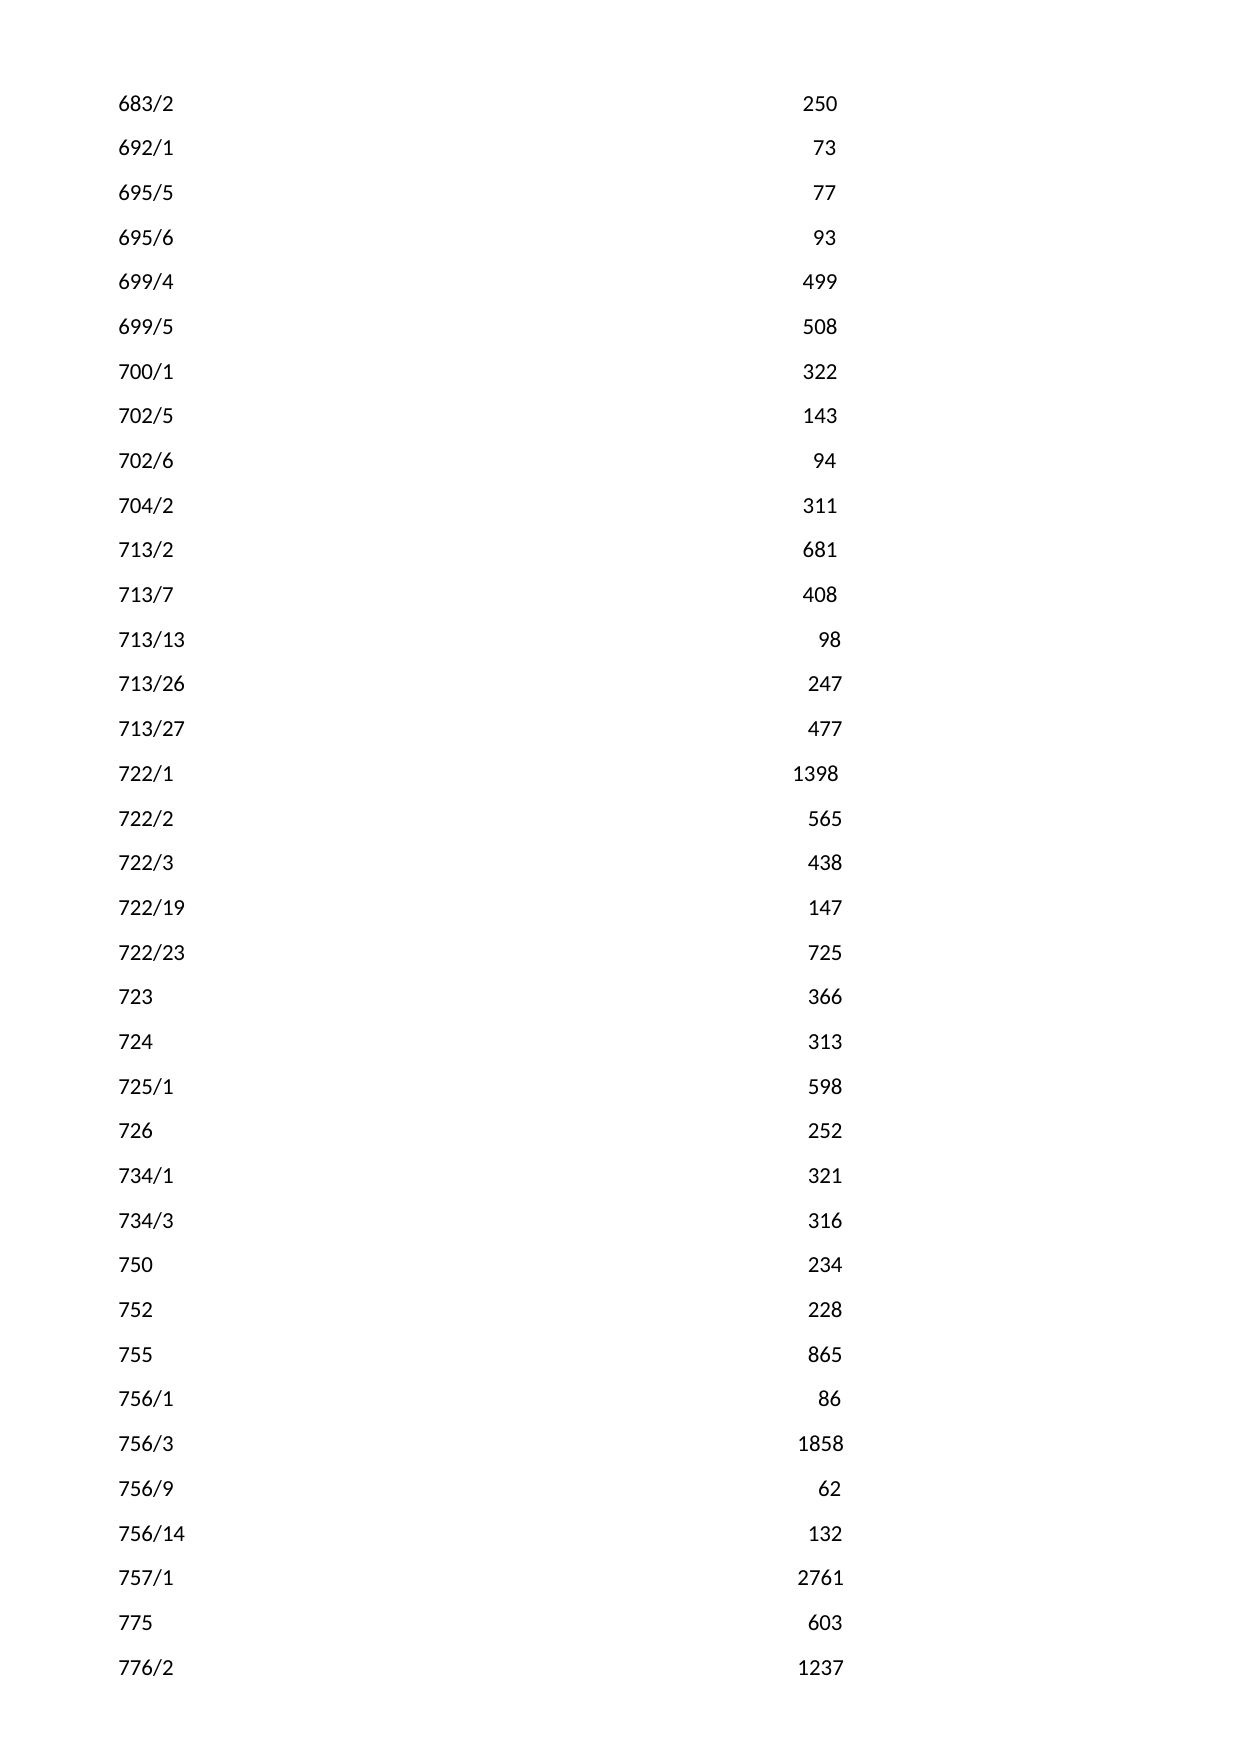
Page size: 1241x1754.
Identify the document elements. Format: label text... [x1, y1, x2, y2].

text 750 234 [118, 1251, 1122, 1278]
text 722/1 1398 [118, 759, 1122, 787]
text 695/5 77 [118, 178, 1122, 206]
text 713/7 408 [118, 580, 1122, 608]
text 752 228 [118, 1295, 1122, 1323]
text 725/1 598 [118, 1072, 1122, 1100]
text 776/2 1237 [118, 1653, 1122, 1681]
text 713/27 477 [118, 714, 1122, 742]
text 713/2 681 [118, 536, 1122, 563]
text 734/1 321 [118, 1161, 1122, 1189]
text 713/26 247 [118, 669, 1122, 698]
text 756/3 1858 [118, 1429, 1122, 1457]
text 722/19 147 [118, 893, 1122, 921]
text 700/1 322 [118, 357, 1122, 385]
text 724 313 [118, 1027, 1122, 1055]
text 699/4 499 [118, 267, 1122, 295]
text 755 865 [118, 1340, 1122, 1368]
text 722/3 438 [118, 848, 1122, 876]
text 695/6 93 [118, 223, 1122, 251]
text 775 603 [118, 1608, 1122, 1636]
text 722/23 725 [118, 938, 1122, 966]
text 683/2 250 [118, 89, 1122, 117]
text 722/2 565 [118, 804, 1122, 832]
text 702/5 143 [118, 401, 1122, 429]
text 713/13 98 [118, 625, 1122, 653]
text 756/1 86 [118, 1384, 1122, 1413]
text 704/2 311 [118, 491, 1122, 519]
text 734/3 316 [118, 1206, 1122, 1234]
text 756/9 62 [118, 1474, 1122, 1502]
text 726 252 [118, 1116, 1122, 1144]
text 757/1 2761 [118, 1563, 1122, 1591]
text 692/1 73 [118, 133, 1122, 161]
text 756/14 132 [118, 1519, 1122, 1547]
text 699/5 508 [118, 312, 1122, 340]
text 702/6 94 [118, 446, 1122, 474]
text 723 366 [118, 982, 1122, 1010]
